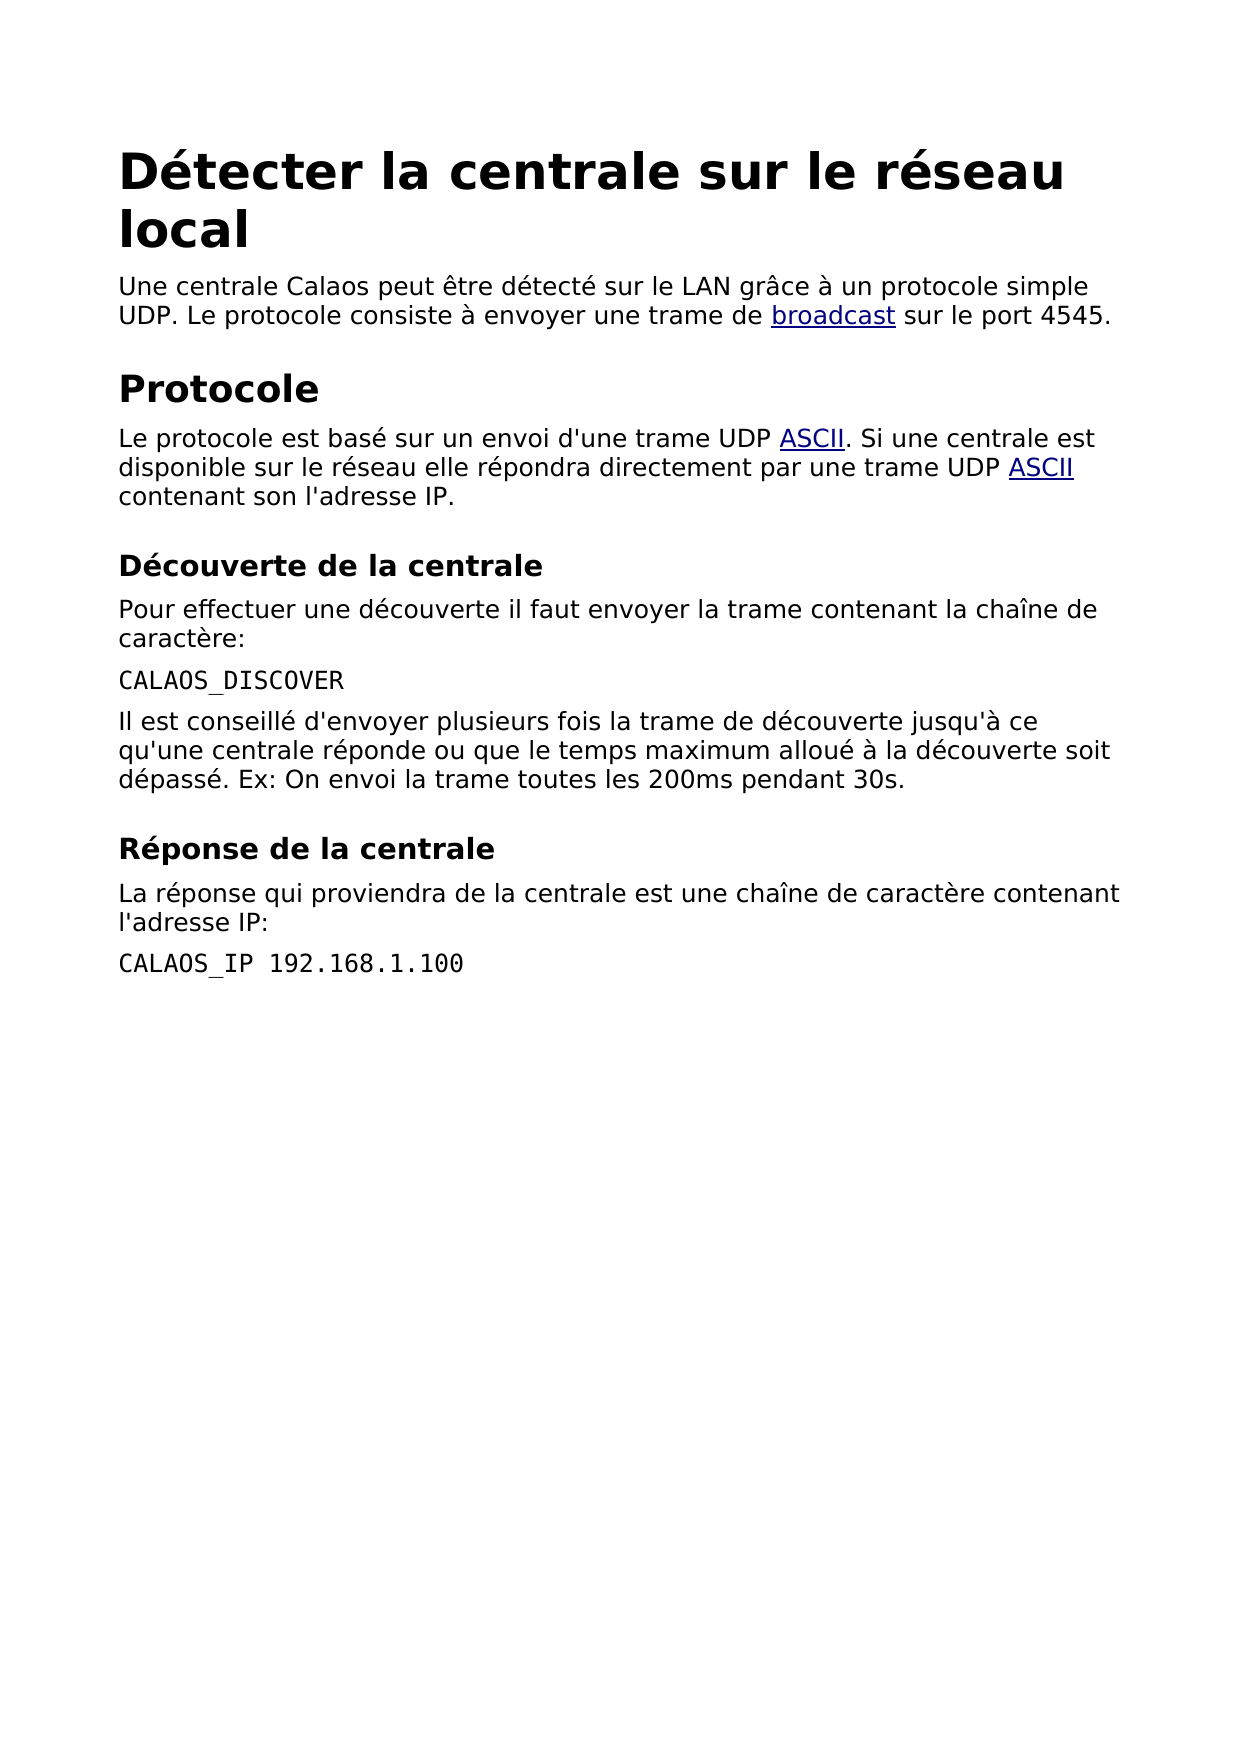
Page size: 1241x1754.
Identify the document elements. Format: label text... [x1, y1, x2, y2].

subtitle Détecter la centrale sur le réseau local [118, 143, 1122, 259]
text Pour effectuer une découverte il faut envoyer la trame contenant la chaîne de caractère: [118, 596, 1122, 654]
subtitle Réponse de la centrale [118, 832, 1122, 866]
text CALAOS_IP 192.168.1.100 [118, 949, 1122, 979]
text Le protocole est basé sur un envoi d'une trame UDP ASCII. Si une centrale est disponible sur le réseau elle répondra directement par une trame UDP ASCII contenant son l'adresse IP. [118, 424, 1122, 512]
text CALAOS_DISCOVER [118, 666, 1122, 696]
subtitle Découverte de la centrale [118, 549, 1122, 583]
text La réponse qui proviendra de la centrale est une chaîne de caractère contenant l'adresse IP: [118, 879, 1122, 937]
text Une centrale Calaos peut être détecté sur le LAN grâce à un protocole simple UDP. Le protocole consiste à envoyer une trame de broadcast sur le port 4545. [118, 272, 1122, 330]
text Il est conseillé d'envoyer plusieurs fois la trame de découverte jusqu'à ce qu'une centrale réponde ou que le temps maximum alloué à la découverte soit dépassé. Ex: On envoi la trame toutes les 200ms pendant 30s. [118, 707, 1122, 795]
subtitle Protocole [118, 368, 1122, 412]
